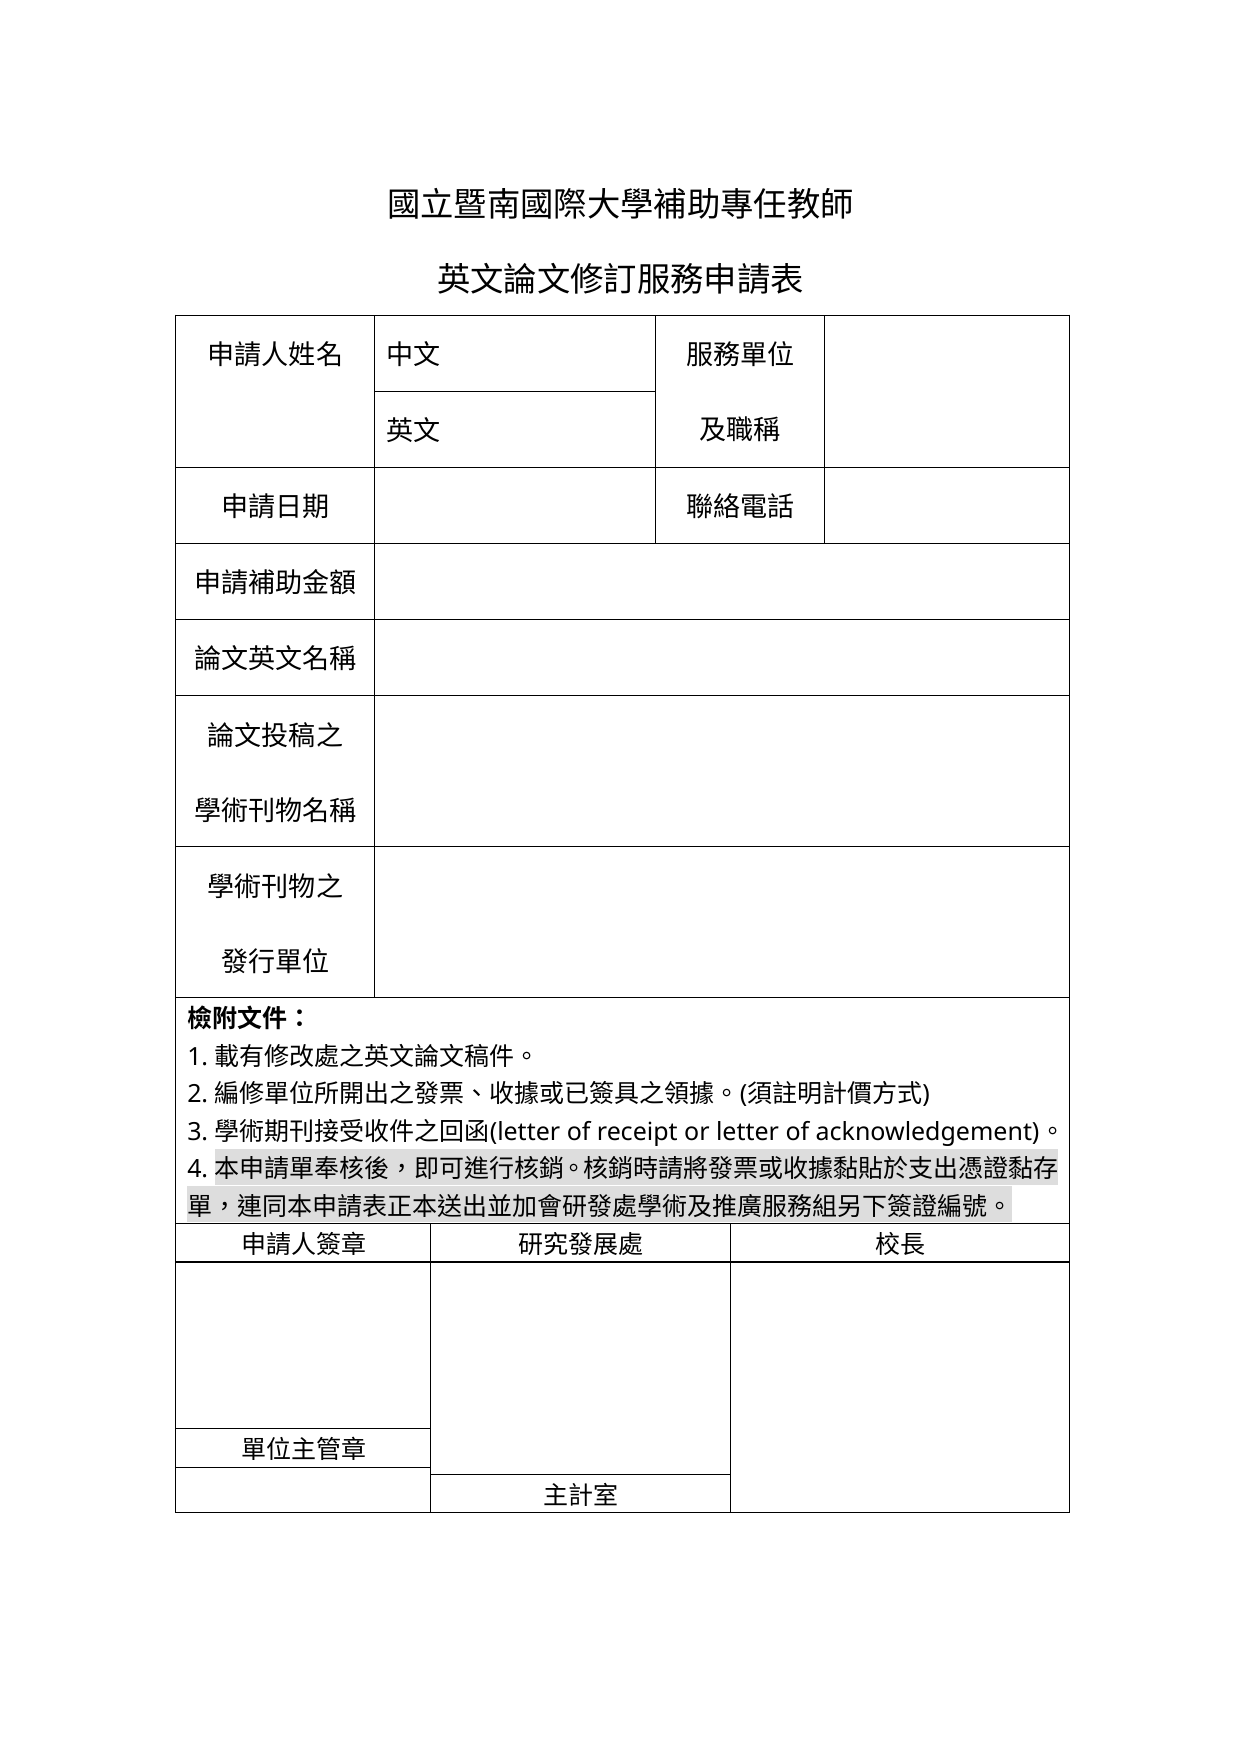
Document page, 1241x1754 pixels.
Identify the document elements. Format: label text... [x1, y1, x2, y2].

table_cell 申請日期 [176, 468, 374, 543]
table_cell 申請補助金額 [176, 544, 374, 619]
table_cell 檢附文件： 1. 載有修改處之英文論文稿件。 2. 編修單位所開出之發票、收據或已簽具之領據。(須註明計價方式) 3. 學術期刊接受收件之回函(letter of receipt or letter of acknowledgement)。 4. 本申請單奉核後，即可進行核銷。核銷時請將發票或收據黏貼於支出憑證黏存單，連同本申請表正本送出並加會研發處學術及推廣服務組另下簽證編號。 [176, 998, 1069, 1223]
table_cell [825, 468, 1069, 543]
text 國立暨南國際大學補助專任教師 [187, 164, 1053, 239]
table_cell [375, 620, 1069, 695]
table_cell [731, 1263, 1069, 1512]
table_cell 校長 [731, 1224, 1069, 1261]
table_header 中文 [375, 316, 655, 391]
table_cell [176, 1263, 430, 1428]
table_cell 聯絡電話 [656, 468, 824, 543]
table_cell 英文 [375, 392, 655, 467]
table_cell 單位主管章 [176, 1429, 430, 1467]
table_cell [375, 847, 1069, 997]
table_cell 研究發展處 [431, 1224, 730, 1261]
table_cell [375, 468, 655, 543]
table_cell [431, 1263, 730, 1473]
table_header 申請人姓名 [176, 316, 374, 467]
table_header 服務單位 及職稱 [656, 316, 824, 467]
table_cell [375, 696, 1069, 846]
table_cell [176, 1468, 430, 1512]
table_cell 論文英文名稱 [176, 620, 374, 695]
text 英文論文修訂服務申請表 [187, 239, 1053, 314]
table_cell 學術刊物之 發行單位 [176, 847, 374, 997]
table_cell 申請人簽章 [176, 1224, 430, 1261]
table_header [825, 316, 1069, 467]
table_cell 論文投稿之 學術刊物名稱 [176, 696, 374, 846]
table_cell [375, 544, 1069, 619]
table_cell 主計室 [431, 1475, 730, 1512]
